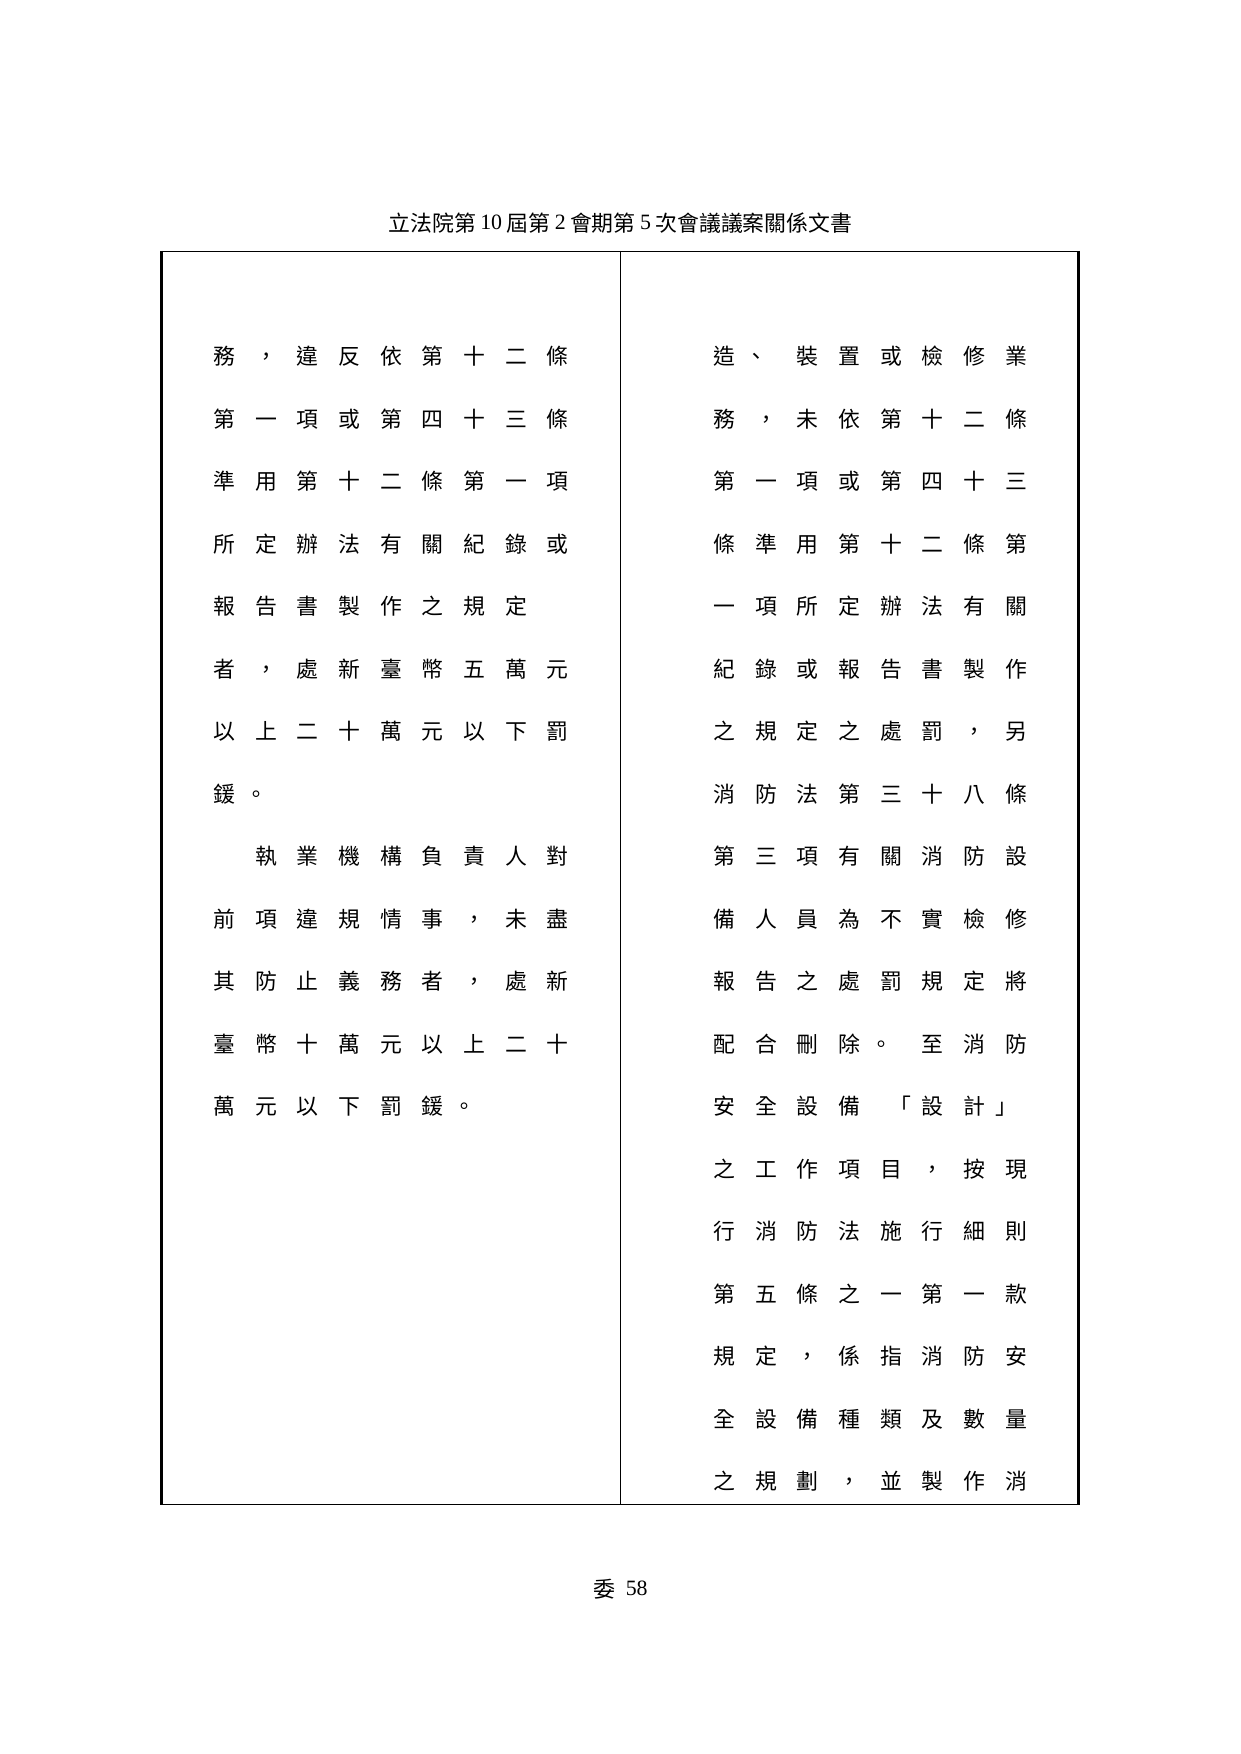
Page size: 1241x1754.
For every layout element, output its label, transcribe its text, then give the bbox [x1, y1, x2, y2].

table_cell 造、裝置或檢修業務，未依第十二條第一項或第四十三條準用第十二條第一項所定辦法有關紀錄或報告書製作之規定之處罰，另消防法第三十八條第三項有關消防設備人員為不實檢修報告之處罰規定將配合刪除。至消防安全設備「設計」之工作項目，按現行消防法施行細則第五條之一第一款規定，係指消防安全設備種類及數量之規劃，並製作消 [621, 252, 1077, 1504]
table_cell 務，違反依第十二條第一項或第四十三條準用第十二條第一項所定辦法有關紀錄或報告書製作之規定者，處新臺幣五萬元以上二十萬元以下罰鍰。 執業機構負責人對前項違規情事，未盡其防止義務者，處新臺幣十萬元以上二十萬元以下罰鍰。 [163, 252, 620, 1504]
